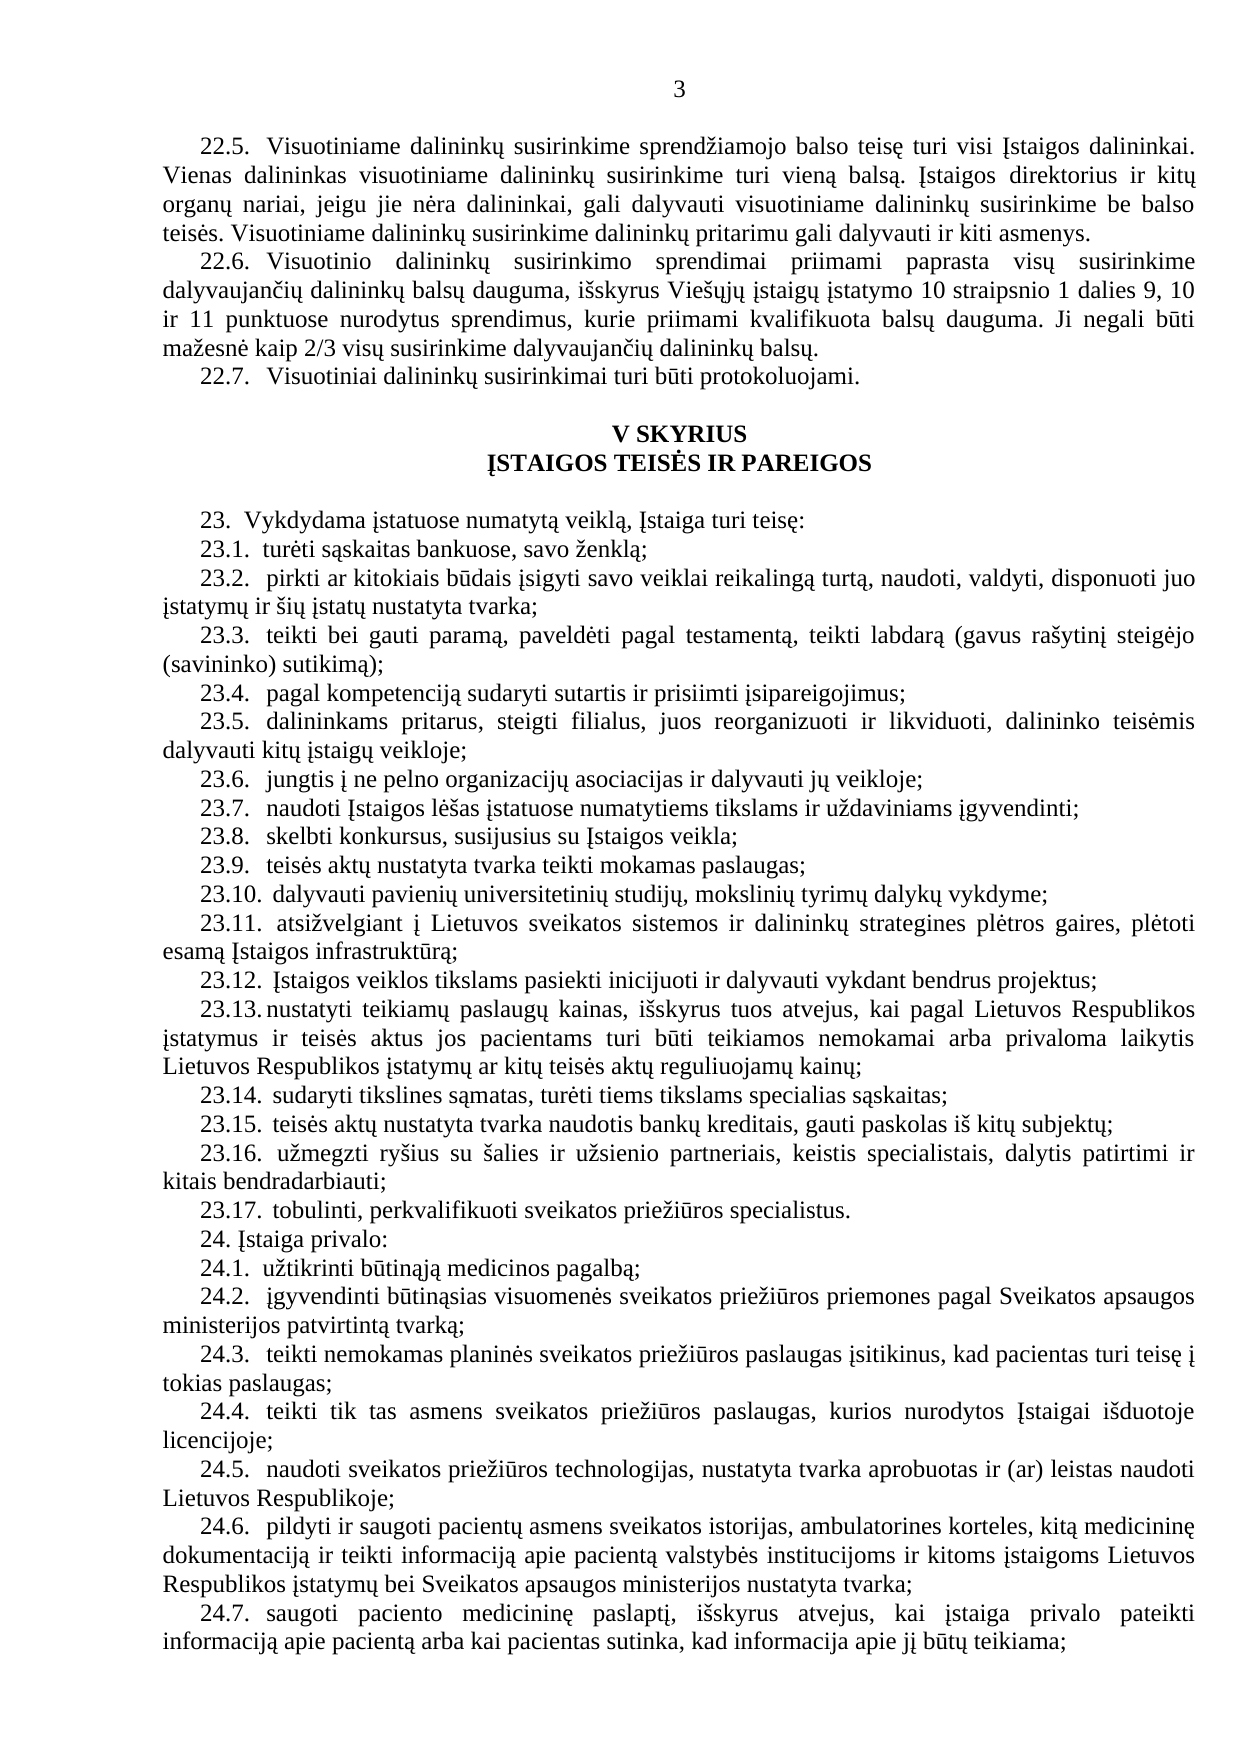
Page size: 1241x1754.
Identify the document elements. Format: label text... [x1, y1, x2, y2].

text 23.12. Įstaigos veiklos tikslams pasiekti inicijuoti ir dalyvauti vykdant bendrus projektus; [162, 965, 1196, 994]
text 24.6. pildyti ir saugoti pacientų asmens sveikatos istorijas, ambulatorines korteles, kitą medicininę dokumentaciją ir teikti informaciją apie pacientą valstybės institucijoms ir kitoms įstaigoms Lietuvos Respublikos įstatymų bei Sveikatos apsaugos ministerijos nustatyta tvarka; [162, 1511, 1196, 1598]
text 24. Įstaiga privalo: [200, 1224, 1196, 1253]
text 23.2. pirkti ar kitokiais būdais įsigyti savo veiklai reikalingą turtą, naudoti, valdyti, disponuoti juo įstatymų ir šių įstatų nustatyta tvarka; [162, 563, 1196, 620]
text 23.3. teikti bei gauti paramą, paveldėti pagal testamentą, teikti labdarą (gavus rašytinį steigėjo (savininko) sutikimą); [162, 620, 1196, 678]
text 23.4. pagal kompetenciją sudaryti sutartis ir prisiimti įsipareigojimus; [162, 678, 1196, 706]
text 24.3. teikti nemokamas planinės sveikatos priežiūros paslaugas įsitikinus, kad pacientas turi teisę į tokias paslaugas; [162, 1339, 1196, 1396]
text 23.7. naudoti Įstaigos lėšas įstatuose numatytiems tikslams ir uždaviniams įgyvendinti; [162, 793, 1196, 821]
text 23. Vykdydama įstatuose numatytą veiklą, Įstaiga turi teisę: [200, 505, 1196, 534]
text 23.16. užmegzti ryšius su šalies ir užsienio partneriais, keistis specialistais, dalytis patirtimi ir kitais bendradarbiauti; [162, 1138, 1196, 1195]
text 22.5. Visuotiniame dalininkų susirinkime sprendžiamojo balso teisę turi visi Įstaigos dalininkai. Vienas dalininkas visuotiniame dalininkų susirinkime turi vieną balsą. Įstaigos direktorius ir kitų organų nariai, jeigu jie nėra dalininkai, gali dalyvauti visuotiniame dalininkų susirinkime be balso teisės. Visuotiniame dalininkų susirinkime dalininkų pritarimu gali dalyvauti ir kiti asmenys. [162, 131, 1196, 246]
text 23.1. turėti sąskaitas bankuose, savo ženklą; [200, 534, 1196, 563]
text ĮSTAIGOS TEISĖS IR PAREIGOS [162, 448, 1196, 476]
text 23.14. sudaryti tikslines sąmatas, turėti tiems tikslams specialias sąskaitas; [162, 1080, 1196, 1109]
text V SKYRIUS [162, 419, 1196, 448]
text 23.11. atsižvelgiant į Lietuvos sveikatos sistemos ir dalininkų strategines plėtros gaires, plėtoti esamą Įstaigos infrastruktūrą; [162, 908, 1196, 965]
text 24.7. saugoti paciento medicininę paslaptį, išskyrus atvejus, kai įstaiga privalo pateikti informaciją apie pacientą arba kai pacientas sutinka, kad informacija apie jį būtų teikiama; [162, 1598, 1196, 1655]
text 23.8. skelbti konkursus, susijusius su Įstaigos veikla; [162, 821, 1196, 850]
text 23.5. dalininkams pritarus, steigti filialus, juos reorganizuoti ir likviduoti, dalininko teisėmis dalyvauti kitų įstaigų veikloje; [162, 706, 1196, 764]
text 22.6. Visuotinio dalininkų susirinkimo sprendimai priimami paprasta visų susirinkime dalyvaujančių dalininkų balsų dauguma, išskyrus Viešųjų įstaigų įstatymo 10 straipsnio 1 dalies 9, 10 ir 11 punktuose nurodytus sprendimus, kurie priimami kvalifikuota balsų dauguma. Ji negali būti mažesnė kaip 2/3 visų susirinkime dalyvaujančių dalininkų balsų. [162, 246, 1196, 361]
text 24.2. įgyvendinti būtinąsias visuomenės sveikatos priežiūros priemones pagal Sveikatos apsaugos ministerijos patvirtintą tvarką; [162, 1281, 1196, 1339]
text 24.4. teikti tik tas asmens sveikatos priežiūros paslaugas, kurios nurodytos Įstaigai išduotoje licencijoje; [162, 1396, 1196, 1454]
text 23.17. tobulinti, perkvalifikuoti sveikatos priežiūros specialistus. [162, 1195, 1196, 1224]
text 23.6. jungtis į ne pelno organizacijų asociacijas ir dalyvauti jų veikloje; [162, 764, 1196, 793]
text 23.10. dalyvauti pavienių universitetinių studijų, mokslinių tyrimų dalykų vykdyme; [162, 879, 1196, 908]
text 24.5. naudoti sveikatos priežiūros technologijas, nustatyta tvarka aprobuotas ir (ar) leistas naudoti Lietuvos Respublikoje; [162, 1454, 1196, 1511]
text 24.1. užtikrinti būtinąją medicinos pagalbą; [200, 1253, 1196, 1281]
text 23.15. teisės aktų nustatyta tvarka naudotis bankų kreditais, gauti paskolas iš kitų subjektų; [162, 1109, 1196, 1138]
text 22.7. Visuotiniai dalininkų susirinkimai turi būti protokoluojami. [162, 361, 1228, 390]
text 23.9. teisės aktų nustatyta tvarka teikti mokamas paslaugas; [162, 850, 1196, 879]
text 23.13. nustatyti teikiamų paslaugų kainas, išskyrus tuos atvejus, kai pagal Lietuvos Respublikos įstatymus ir teisės aktus jos pacientams turi būti teikiamos nemokamai arba privaloma laikytis Lietuvos Respublikos įstatymų ar kitų teisės aktų reguliuojamų kainų; [162, 994, 1196, 1080]
